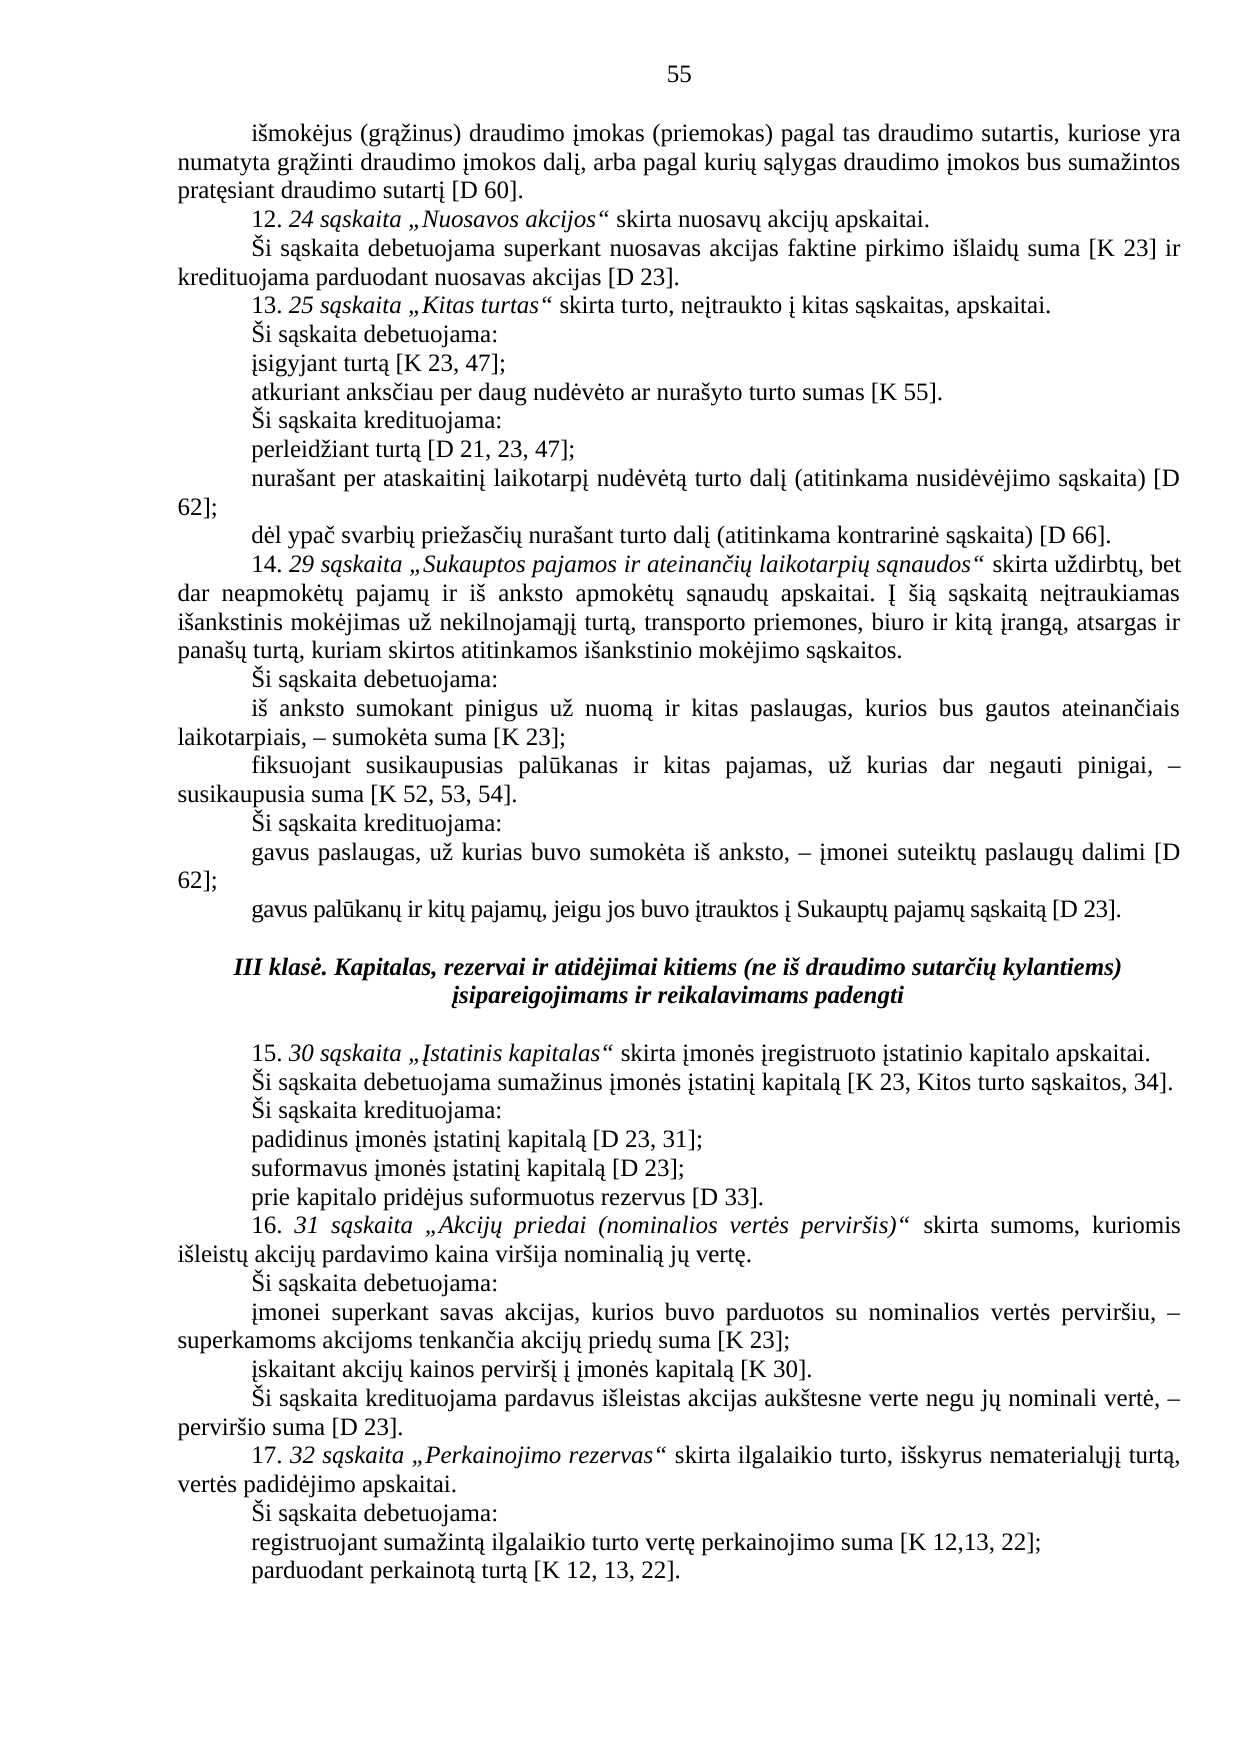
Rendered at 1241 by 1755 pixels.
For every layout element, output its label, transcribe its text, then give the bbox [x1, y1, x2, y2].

text Ši sąskaita kredituojama: [177, 406, 1181, 434]
text iš anksto sumokant pinigus už nuomą ir kitas paslaugas, kurios bus gautos ateinančiais laikotarpiais, – sumokėta suma [K 23]; [177, 693, 1181, 751]
text Ši sąskaita debetuojama: [177, 664, 1181, 693]
text Ši sąskaita debetuojama: [177, 1268, 1181, 1297]
text dėl ypač svarbių priežasčių nurašant turto dalį (atitinkama kontrarinė sąskaita) [D 66]. [177, 521, 1181, 549]
text Ši sąskaita debetuojama: [177, 319, 1181, 348]
text Ši sąskaita kredituojama pardavus išleistas akcijas aukštesne verte negu jų nominali vertė, – perviršio suma [D 23]. [177, 1383, 1181, 1441]
text registruojant sumažintą ilgalaikio turto vertę perkainojimo suma [K 12,13, 22]; [177, 1527, 1181, 1556]
text atkuriant anksčiau per daug nudėvėto ar nurašyto turto sumas [K 55]. [177, 377, 1181, 406]
text suformavus įmonės įstatinį kapitalą [D 23]; [177, 1153, 1181, 1182]
text padidinus įmonės įstatinį kapitalą [D 23, 31]; [177, 1124, 1181, 1153]
text Ši sąskaita debetuojama sumažinus įmonės įstatinį kapitalą [K 23, Kitos turto sąskaitos, 34]. [177, 1067, 1181, 1096]
text gavus palūkanų ir kitų pajamų, jeigu jos buvo įtrauktos į Sukauptų pajamų sąskaitą [D 23]. [177, 894, 1181, 923]
text Ši sąskaita kredituojama: [177, 808, 1181, 837]
text 17. 32 sąskaita „Perkainojimo rezervas“ skirta ilgalaikio turto, išskyrus nematerialųjį turtą, vertės padidėjimo apskaitai. [177, 1441, 1181, 1498]
text prie kapitalo pridėjus suformuotus rezervus [D 33]. [177, 1182, 1181, 1211]
text išmokėjus (grąžinus) draudimo įmokas (priemokas) pagal tas draudimo sutartis, kuriose yra numatyta grąžinti draudimo įmokos dalį, arba pagal kurių sąlygas draudimo įmokos bus sumažintos pratęsiant draudimo sutartį [D 60]. [177, 118, 1181, 204]
text perleidžiant turtą [D 21, 23, 47]; [177, 434, 1181, 463]
text nurašant per ataskaitinį laikotarpį nudėvėtą turto dalį (atitinkama nusidėvėjimo sąskaita) [D 62]; [177, 463, 1181, 521]
text Ši sąskaita kredituojama: [177, 1096, 1181, 1124]
text 16. 31 sąskaita „Akcijų priedai (nominalios vertės perviršis)“ skirta sumoms, kuriomis išleistų akcijų pardavimo kaina viršija nominalią jų vertę. [177, 1211, 1181, 1268]
text 15. 30 sąskaita „Įstatinis kapitalas“ skirta įmonės įregistruoto įstatinio kapitalo apskaitai. [177, 1038, 1181, 1067]
text įskaitant akcijų kainos perviršį į įmonės kapitalą [K 30]. [177, 1354, 1181, 1383]
text įmonei superkant savas akcijas, kurios buvo parduotos su nominalios vertės perviršiu, – superkamoms akcijoms tenkančia akcijų priedų suma [K 23]; [177, 1297, 1181, 1354]
text gavus paslaugas, už kurias buvo sumokėta iš anksto, – įmonei suteiktų paslaugų dalimi [D 62]; [177, 837, 1181, 894]
text Ši sąskaita debetuojama: [177, 1498, 1181, 1527]
text parduodant perkainotą turtą [K 12, 13, 22]. [177, 1556, 1181, 1584]
text įsigyjant turtą [K 23, 47]; [177, 348, 1181, 377]
text fiksuojant susikaupusias palūkanas ir kitas pajamas, už kurias dar negauti pinigai, – susikaupusia suma [K 52, 53, 54]. [177, 751, 1181, 808]
text 12. 24 sąskaita „Nuosavos akcijos“ skirta nuosavų akcijų apskaitai. [177, 204, 1181, 233]
text Ši sąskaita debetuojama superkant nuosavas akcijas faktine pirkimo išlaidų suma [K 23] ir kredituojama parduodant nuosavas akcijas [D 23]. [177, 233, 1181, 291]
text III klasė. Kapitalas, rezervai ir atidėjimai kitiems (ne iš draudimo sutarčių kylantiems) įsipareigojimams ir reikalavimams padengti [177, 952, 1181, 1009]
text 13. 25 sąskaita „Kitas turtas“ skirta turto, neįtraukto į kitas sąskaitas, apskaitai. [177, 291, 1181, 319]
text 14. 29 sąskaita „Sukauptos pajamos ir ateinančių laikotarpių sąnaudos“ skirta uždirbtų, bet dar neapmokėtų pajamų ir iš anksto apmokėtų sąnaudų apskaitai. Į šią sąskaitą neįtraukiamas išankstinis mokėjimas už nekilnojamąjį turtą, transporto priemones, biuro ir kitą įrangą, atsargas ir panašų turtą, kuriam skirtos atitinkamos išankstinio mokėjimo sąskaitos. [177, 549, 1181, 664]
